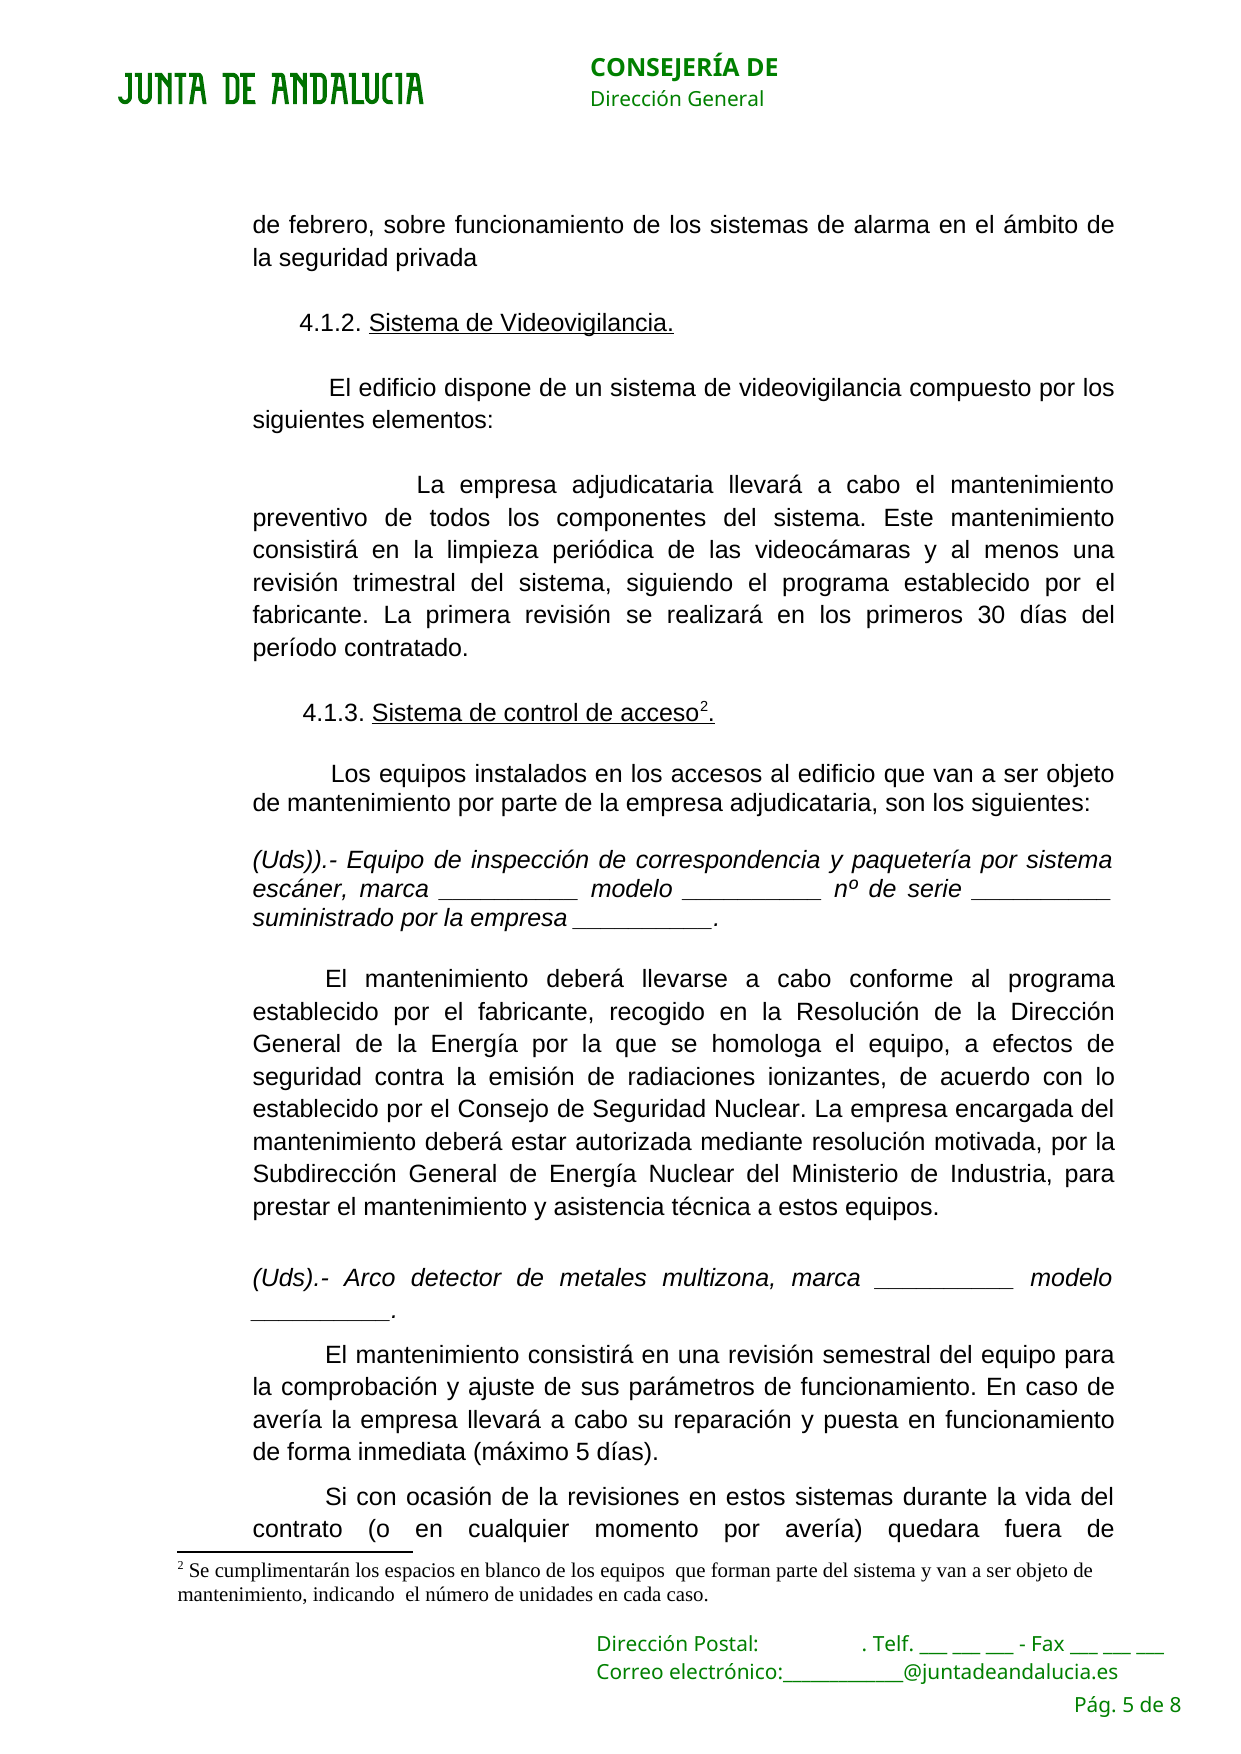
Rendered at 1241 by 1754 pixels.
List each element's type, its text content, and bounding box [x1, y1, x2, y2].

text (Uds).- Arco detector de metales multizona, marca __________ modelo __________. [252, 1259, 1116, 1324]
text de febrero, sobre funcionamiento de los sistemas de alarma en el ámbito de la seguridad privada [252, 207, 1116, 272]
text Si con ocasión de la revisiones en estos sistemas durante la vida del contrato (o en cualquier momento por avería) quedara fuera de [252, 1478, 1116, 1543]
text El mantenimiento deberá llevarse a cabo conforme al programa establecido por el fabricante, recogido en la Resolución de la Dirección General de la Energía por la que se homologa el equipo, a efectos de seguridad contra la emisión de radiaciones ionizantes, de acuerdo con lo establecido por el Consejo de Seguridad Nuclear. La empresa encargada del mantenimiento deberá estar autorizada mediante resolución motivada, por la Subdirección General de Energía Nuclear del Ministerio de Industria, para prestar el mantenimiento y asistencia técnica a estos equipos. [252, 961, 1116, 1221]
text El edificio dispone de un sistema de videovigilancia compuesto por los siguientes elementos: [252, 369, 1116, 434]
text (Uds)).- Equipo de inspección de correspondencia y paquetería por sistema escáner, marca __________ modelo __________ nº de serie __________ suministrado por la empresa __________. [252, 846, 1116, 932]
text Los equipos instalados en los accesos al edificio que van a ser objeto de mantenimiento por parte de la empresa adjudicataria, son los siguientes: [252, 759, 1116, 817]
text 4.1.3. Sistema de control de acceso. [249, 694, 1116, 727]
text 4.1.2. Sistema de Videovigilancia. [252, 304, 1116, 337]
text La empresa adjudicataria llevará a cabo el mantenimiento preventivo de todos los componentes del sistema. Este mantenimiento consistirá en la limpieza periódica de las videocámaras y al menos una revisión trimestral del sistema, siguiendo el programa establecido por el fabricante. La primera revisión se realizará en los primeros 30 días del período contratado. [252, 467, 1116, 662]
text El mantenimiento consistirá en una revisión semestral del equipo para la comprobación y ajuste de sus parámetros de funcionamiento. En caso de avería la empresa llevará a cabo su reparación y puesta en funcionamiento de forma inmediata (máximo 5 días). [252, 1336, 1116, 1466]
text Se cumplimentarán los espacios en blanco de los equipos que forman parte del sistema y van a ser objeto de mantenimiento, indicando el número de unidades en cada caso. [177, 1558, 1116, 1606]
